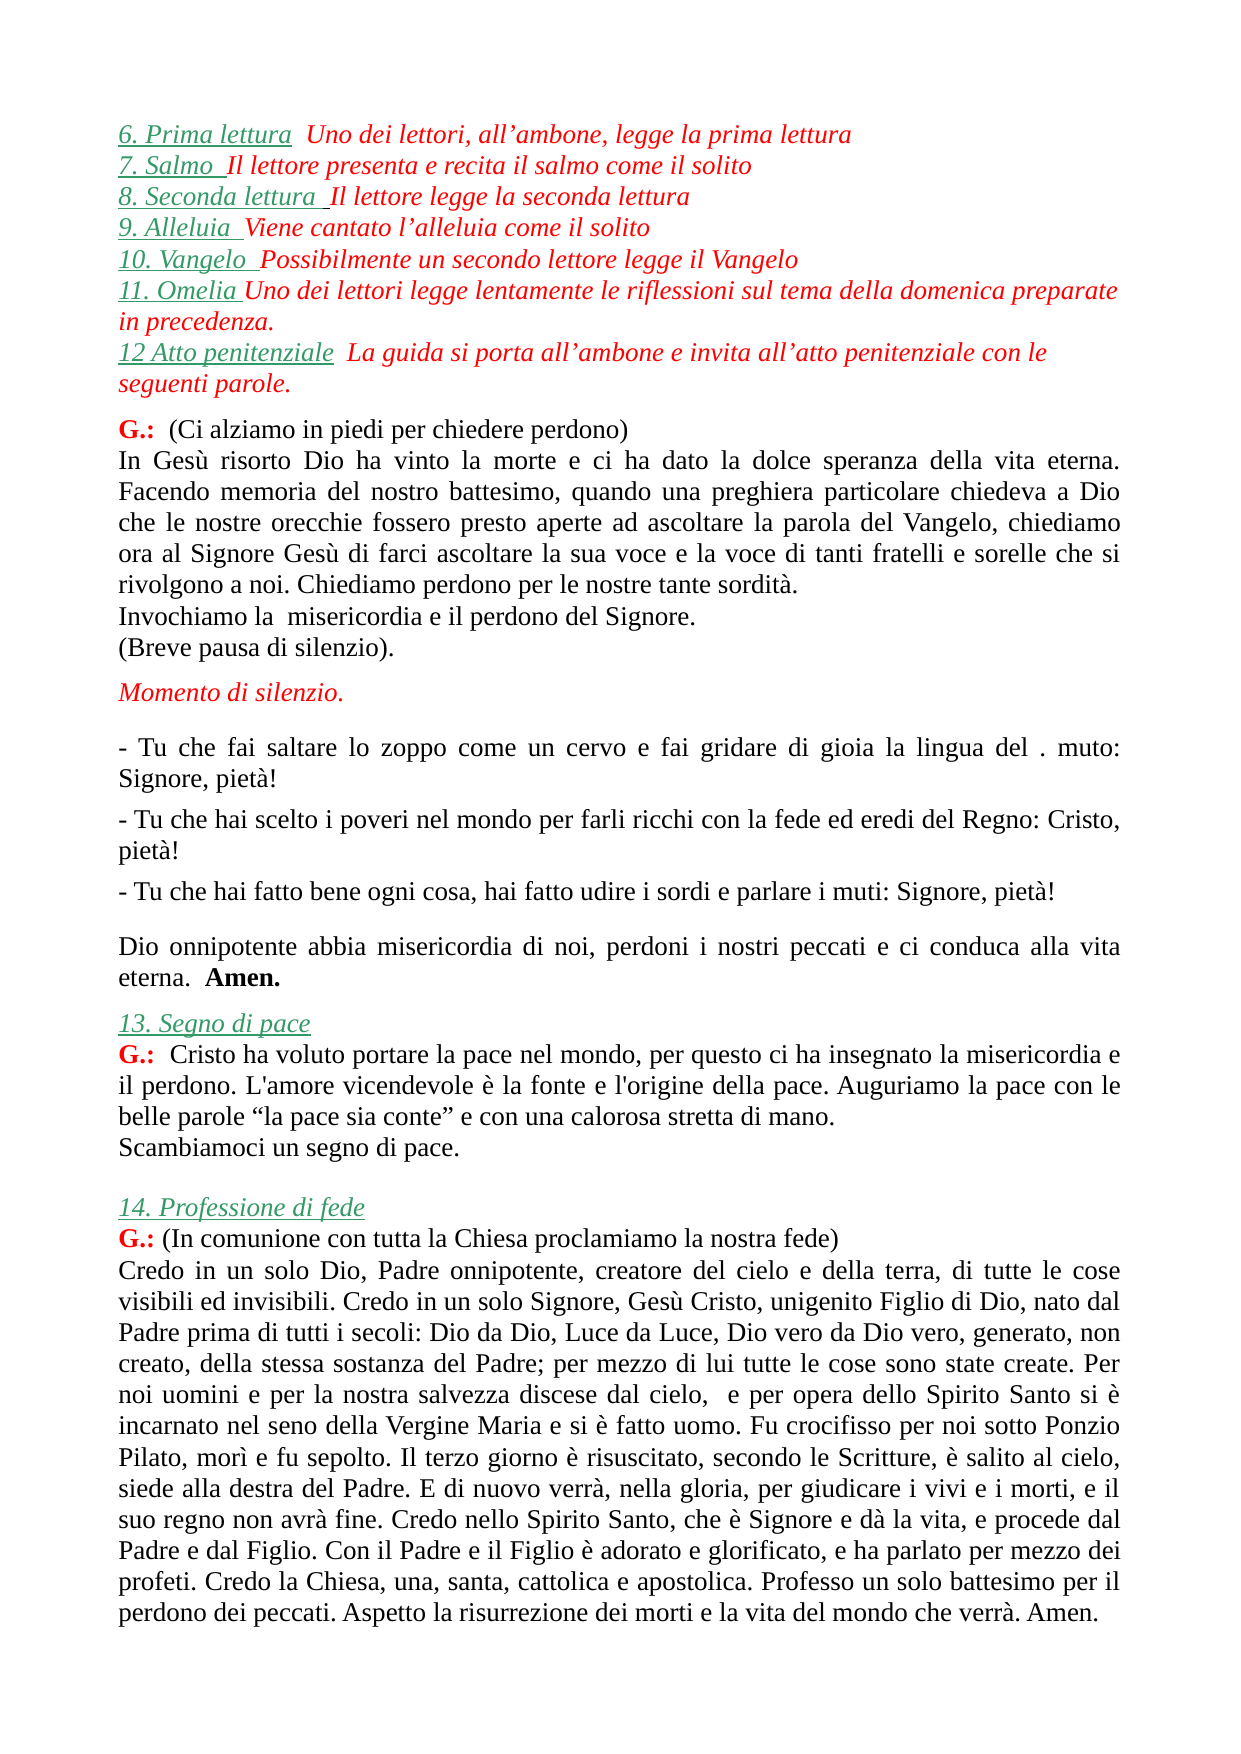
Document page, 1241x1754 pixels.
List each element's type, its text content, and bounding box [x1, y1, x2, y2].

text 7. Salmo Il lettore presenta e recita il salmo come il solito [118, 149, 1122, 180]
text G.: Cristo ha voluto portare la pace nel mondo, per questo ci ha insegnato la misericordia e il perdono. L'amore vicendevole è la fonte e l'origine della pace. Auguriamo la pace con le belle parole “la pace sia conte” e con una calorosa stretta di mano. [118, 1038, 1122, 1132]
text 14. Professione di fede [118, 1191, 1122, 1223]
text - Tu che fai saltare lo zoppo come un cervo e fai gridare di gioia la lingua del . muto: Signore, pietà! [118, 731, 1122, 794]
text Scambiamoci un segno di pace. [118, 1132, 1122, 1163]
text 6. Prima lettura Uno dei lettori, all’ambone, legge la prima lettura [118, 118, 1122, 149]
text In Gesù risorto Dio ha vinto la morte e ci ha dato la dolce speranza della vita eterna. Facendo memoria del nostro battesimo, quando una preghiera particolare chiedeva a Dio che le nostre orecchie fossero presto aperte ad ascoltare la parola del Vangelo, chiediamo ora al Signore Gesù di farci ascoltare la sua voce e la voce di tanti fratelli e sorelle che si rivolgono a noi. Chiediamo perdono per le nostre tante sordità. [118, 444, 1122, 600]
text (Breve pausa di silenzio). [118, 631, 1122, 662]
text - Tu che hai scelto i poveri nel mondo per farli ricchi con la fede ed eredi del Regno: Cristo, pietà! [118, 803, 1122, 866]
text 13. Segno di pace [118, 1007, 1122, 1038]
text G.: (Ci alziamo in piedi per chiedere perdono) [118, 413, 1122, 444]
text 9. Alleluia Viene cantato l’alleluia come il solito [118, 212, 1122, 243]
text G.: (In comunione con tutta la Chiesa proclamiamo la nostra fede) [118, 1223, 1122, 1254]
text 8. Seconda lettura Il lettore legge la seconda lettura [118, 180, 1122, 212]
text Credo in un solo Dio, Padre onnipotente, creatore del cielo e della terra, di tutte le cose visibili ed invisibili. Credo in un solo Signore, Gesù Cristo, unigenito Figlio di Dio, nato dal Padre prima di tutti i secoli: Dio da Dio, Luce da Luce, Dio vero da Dio vero, generato, non creato, della stessa sostanza del Padre; per mezzo di lui tutte le cose sono state create. Per noi uomini e per la nostra salvezza discese dal cielo, e per opera dello Spirito Santo si è incarnato nel seno della Vergine Maria e si è fatto uomo. Fu crocifisso per noi sotto Ponzio Pilato, morì e fu sepolto. Il terzo giorno è risuscitato, secondo le Scritture, è salito al cielo, siede alla destra del Padre. E di nuovo verrà, nella gloria, per giudicare i vivi e i morti, e il suo regno non avrà fine. Credo nello Spirito Santo, che è Signore e dà la vita, e procede dal Padre e dal Figlio. Con il Padre e il Figlio è adorato e glorificato, e ha parlato per mezzo dei profeti. Credo la Chiesa, una, santa, cattolica e apostolica. Professo un solo battesimo per il perdono dei peccati. Aspetto la risurrezione dei morti e la vita del mondo che verrà. Amen. [118, 1254, 1122, 1627]
text Dio onnipotente abbia misericordia di noi, perdoni i nostri peccati e ci conduca alla vita eterna. Amen. [118, 930, 1122, 993]
text 12 Atto penitenziale La guida si porta all’ambone e invita all’atto penitenziale con le seguenti parole. [118, 336, 1122, 398]
text Momento di silenzio. [118, 676, 1122, 707]
text - Tu che hai fatto bene ogni cosa, hai fatto udire i sordi e parlare i muti: Signore, pietà! [118, 875, 1122, 906]
text 11. Omelia Uno dei lettori legge lentamente le riflessioni sul tema della domenica preparate in precedenza. [118, 274, 1122, 336]
text Invochiamo la misericordia e il perdono del Signore. [118, 600, 1122, 631]
text 10. Vangelo Possibilmente un secondo lettore legge il Vangelo [118, 243, 1122, 274]
